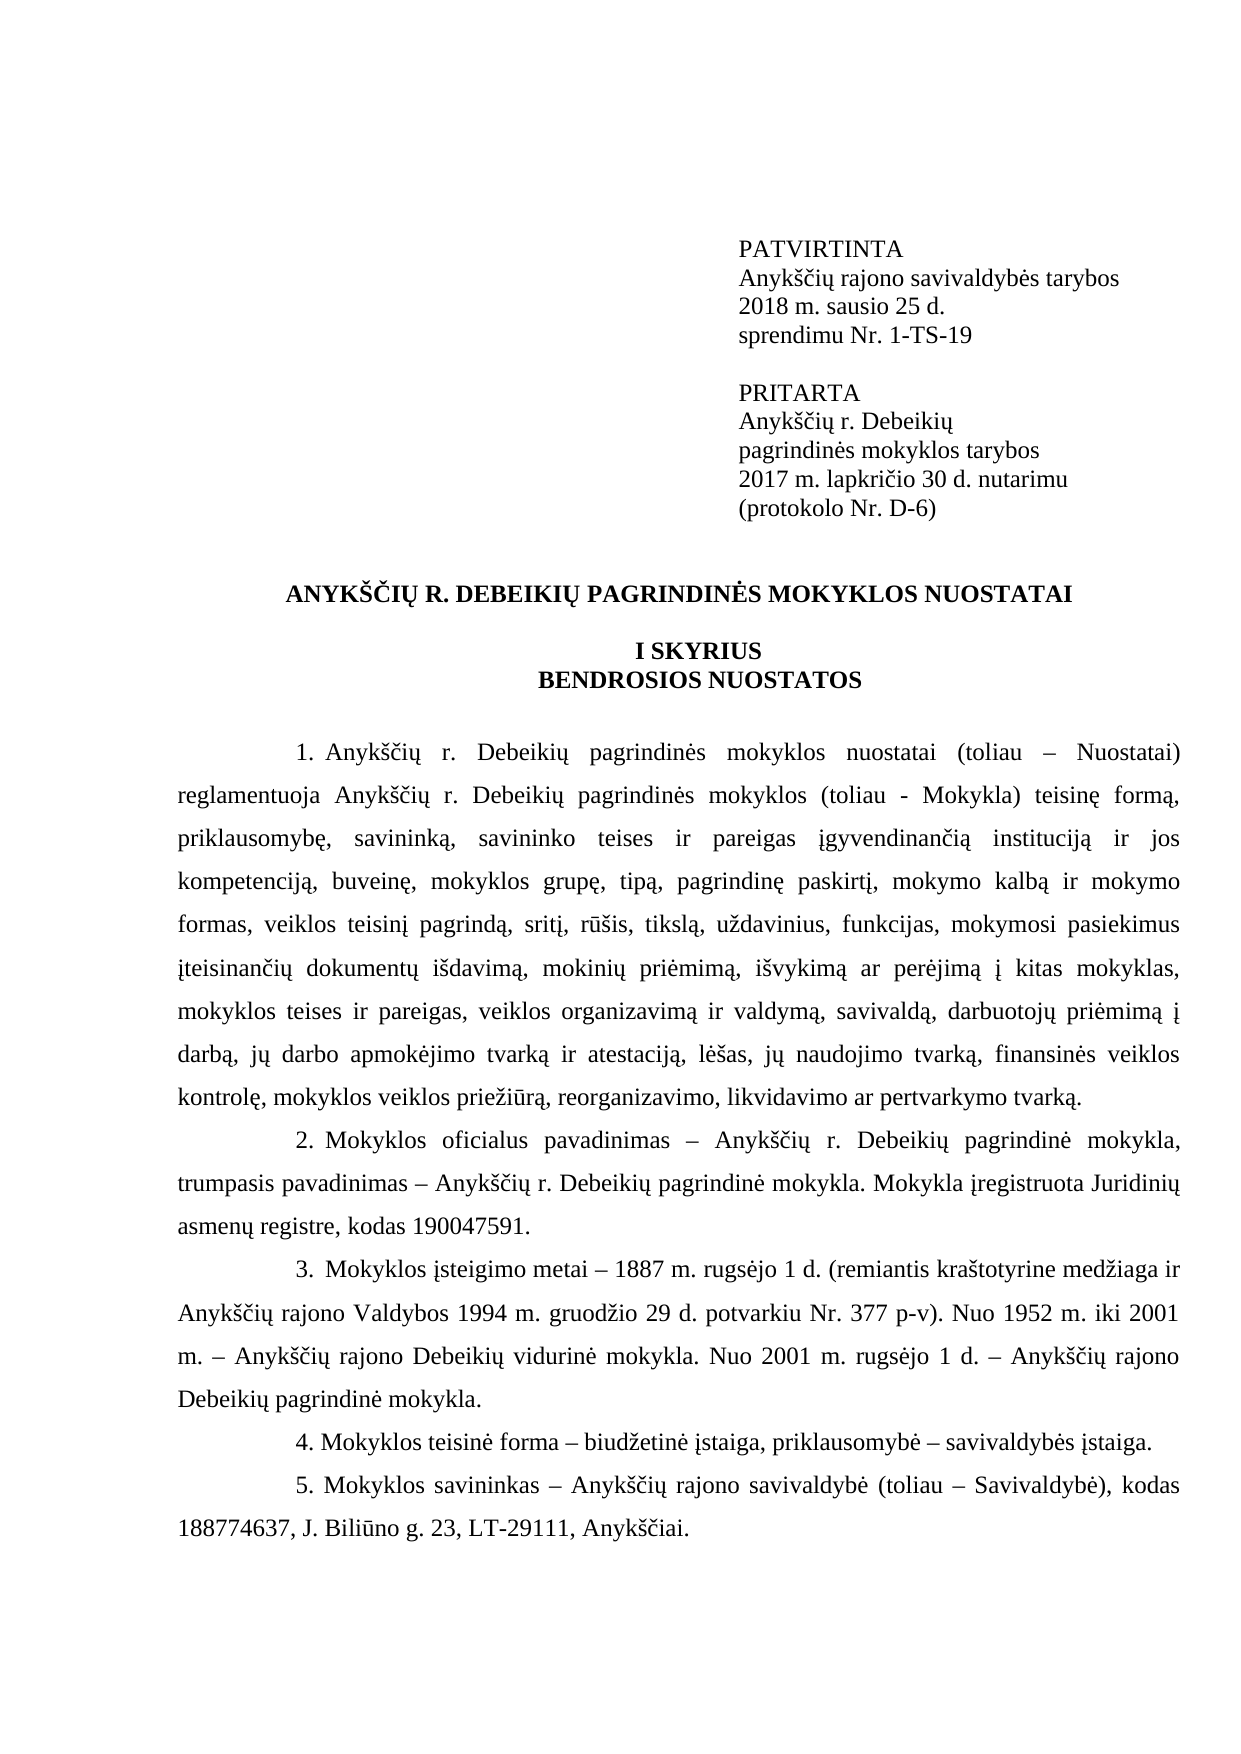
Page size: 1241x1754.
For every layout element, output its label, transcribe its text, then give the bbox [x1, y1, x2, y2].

text ANYKŠČIŲ R. DEBEIKIŲ PAGRINDINĖS MOKYKLOS NUOSTATAI [177, 579, 1181, 608]
text I SKYRIUS [273, 636, 1181, 665]
text (protokolo Nr. D-6) [738, 493, 1181, 521]
text 5. Mokyklos savininkas – Anykščių rajono savivaldybė (toliau – Savivaldybė), kodas 188774637, J. Biliūno g. 23, LT-29111, Anykščiai. [177, 1470, 1181, 1542]
text Anykščių rajono savivaldybės tarybos [738, 263, 1181, 291]
text PRITARTA [738, 378, 1181, 406]
text sprendimu Nr. 1-TS-19 [738, 320, 1181, 349]
text 2. Mokyklos oficialus pavadinimas – Anykščių r. Debeikių pagrindinė mokykla, trumpasis pavadinimas – Anykščių r. Debeikių pagrindinė mokykla. Mokykla įregistruota Juridinių asmenų registre, kodas 190047591. [177, 1125, 1181, 1240]
text 2017 m. lapkričio 30 d. nutarimu [738, 464, 1181, 493]
text 2018 m. sausio 25 d. [738, 291, 1181, 320]
text 1. Anykščių r. Debeikių pagrindinės mokyklos nuostatai (toliau – Nuostatai) reglamentuoja Anykščių r. Debeikių pagrindinės mokyklos (toliau - Mokykla) teisinę formą, priklausomybę, savininką, savininko teises ir pareigas įgyvendinančią instituciją ir jos kompetenciją, buveinę, mokyklos grupę, tipą, pagrindinę paskirtį, mokymo kalbą ir mokymo formas, veiklos teisinį pagrindą, sritį, rūšis, tikslą, uždavinius, funkcijas, mokymosi pasiekimus įteisinančių dokumentų išdavimą, mokinių priėmimą, išvykimą ar perėjimą į kitas mokyklas, mokyklos teises ir pareigas, veiklos organizavimą ir valdymą, savivaldą, darbuotojų priėmimą į darbą, jų darbo apmokėjimo tvarką ir atestaciją, lėšas, jų naudojimo tvarką, finansinės veiklos kontrolę, mokyklos veiklos priežiūrą, reorganizavimo, likvidavimo ar pertvarkymo tvarką. [177, 737, 1181, 1111]
text 3. Mokyklos įsteigimo metai – 1887 m. rugsėjo 1 d. (remiantis kraštotyrine medžiaga ir Anykščių rajono Valdybos 1994 m. gruodžio 29 d. potvarkiu Nr. 377 p-v). Nuo 1952 m. iki 2001 m. – Anykščių rajono Debeikių vidurinė mokykla. Nuo 2001 m. rugsėjo 1 d. – Anykščių rajono Debeikių pagrindinė mokykla. [177, 1254, 1181, 1413]
text 4. Mokyklos teisinė forma – biudžetinė įstaiga, priklausomybė – savivaldybės įstaiga. [177, 1427, 1181, 1456]
text PATVIRTINTA [738, 234, 1181, 263]
text BENDROSIOS NUOSTATOS [273, 665, 1181, 694]
text pagrindinės mokyklos tarybos [738, 435, 1181, 464]
text Anykščių r. Debeikių [738, 406, 1181, 435]
